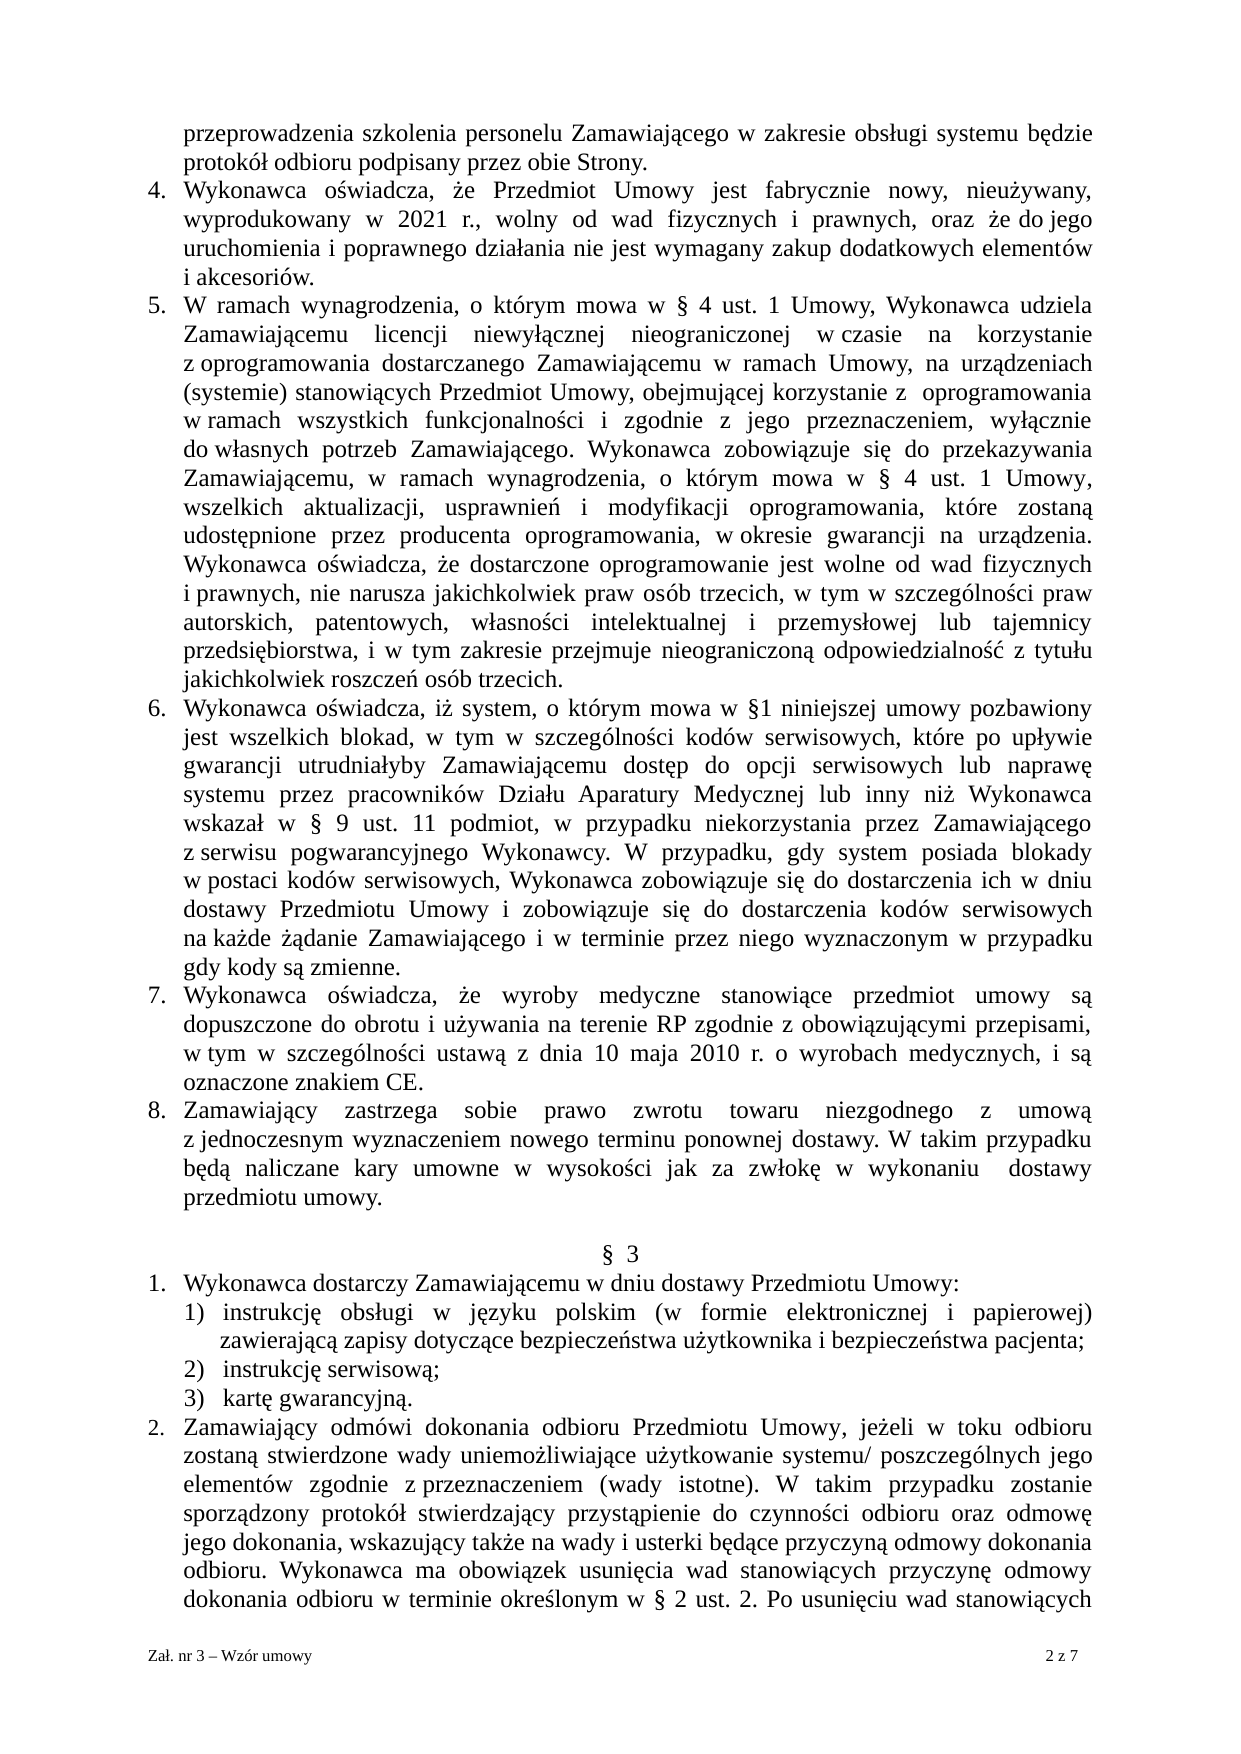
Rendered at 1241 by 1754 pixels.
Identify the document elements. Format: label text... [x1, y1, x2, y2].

list Zamawiający odmówi dokonania odbioru Przedmiotu Umowy, jeżeli w toku odbioru zostaną stwierdzone wady uniemożliwiające użytkowanie systemu/ poszczególnych jego elementów zgodnie z przeznaczeniem (wady istotne). W takim przypadku zostanie sporządzony protokół stwierdzający przystąpienie do czynności odbioru oraz odmowę jego dokonania, wskazujący także na wady i usterki będące przyczyną odmowy dokonania odbioru. Wykonawca ma obowiązek usunięcia wad stanowiących przyczynę odmowy dokonania odbioru w terminie określonym w § 2 ust. 2. Po usunięciu wad stanowiących [148, 1412, 1093, 1613]
list Wykonawca oświadcza, że Przedmiot Umowy jest fabrycznie nowy, nieużywany, wyprodukowany w 2021 r., wolny od wad fizycznych i prawnych, oraz że do jego uruchomienia i poprawnego działania nie jest wymagany zakup dodatkowych elementów i akcesoriów. [148, 176, 1093, 291]
list instrukcję obsługi w języku polskim (w formie elektronicznej i papierowej) zawierającą zapisy dotyczące bezpieczeństwa użytkownika i bezpieczeństwa pacjenta; [183, 1297, 1093, 1354]
list Wykonawca oświadcza, iż system, o którym mowa w §1 niniejszej umowy pozbawiony jest wszelkich blokad, w tym w szczególności kodów serwisowych, które po upływie gwarancji utrudniałyby Zamawiającemu dostęp do opcji serwisowych lub naprawę systemu przez pracowników Działu Aparatury Medycznej lub inny niż Wykonawca wskazał w § 9 ust. 11 podmiot, w przypadku niekorzystania przez Zamawiającego z serwisu pogwarancyjnego Wykonawcy. W przypadku, gdy system posiada blokady w postaci kodów serwisowych, Wykonawca zobowiązuje się do dostarczenia ich w dniu dostawy Przedmiotu Umowy i zobowiązuje się do dostarczenia kodów serwisowych na każde żądanie Zamawiającego i w terminie przez niego wyznaczonym w przypadku gdy kody są zmienne. [148, 693, 1093, 981]
list W ramach wynagrodzenia, o którym mowa w § 4 ust. 1 Umowy, Wykonawca udziela Zamawiającemu licencji niewyłącznej nieograniczonej w czasie na korzystanie z oprogramowania dostarczanego Zamawiającemu w ramach Umowy, na urządzeniach (systemie) stanowiących Przedmiot Umowy, obejmującej korzystanie z oprogramowania w ramach wszystkich funkcjonalności i zgodnie z jego przeznaczeniem, wyłącznie do własnych potrzeb Zamawiającego. Wykonawca zobowiązuje się do przekazywania Zamawiającemu, w ramach wynagrodzenia, o którym mowa w § 4 ust. 1 Umowy, wszelkich aktualizacji, usprawnień i modyfikacji oprogramowania, które zostaną udostępnione przez producenta oprogramowania, w okresie gwarancji na urządzenia. Wykonawca oświadcza, że dostarczone oprogramowanie jest wolne od wad fizycznych i prawnych, nie narusza jakichkolwiek praw osób trzecich, w tym w szczególności praw autorskich, patentowych, własności intelektualnej i przemysłowej lub tajemnicy przedsiębiorstwa, i w tym zakresie przejmuje nieograniczoną odpowiedzialność z tytułu jakichkolwiek roszczeń osób trzecich. [148, 291, 1093, 693]
list Wykonawca oświadcza, że wyroby medyczne stanowiące przedmiot umowy są dopuszczone do obrotu i używania na terenie RP zgodnie z obowiązującymi przepisami, w tym w szczególności ustawą z dnia 10 maja 2010 r. o wyrobach medycznych, i są oznaczone znakiem CE. [148, 981, 1093, 1096]
list Wykonawca dostarczy Zamawiającemu w dniu dostawy Przedmiotu Umowy: [148, 1268, 1093, 1297]
list Zamawiający zastrzega sobie prawo zwrotu towaru niezgodnego z umową z jednoczesnym wyznaczeniem nowego terminu ponownej dostawy. W takim przypadku będą naliczane kary umowne w wysokości jak za zwłokę w wykonaniu dostawy przedmiotu umowy. [148, 1096, 1093, 1211]
list kartę gwarancyjną. [183, 1383, 1093, 1412]
list przeprowadzenia szkolenia personelu Zamawiającego w zakresie obsługi systemu będzie protokół odbioru podpisany przez obie Strony. [148, 118, 1093, 176]
list instrukcję serwisową; [183, 1354, 1093, 1383]
text § 3 [148, 1239, 1093, 1268]
